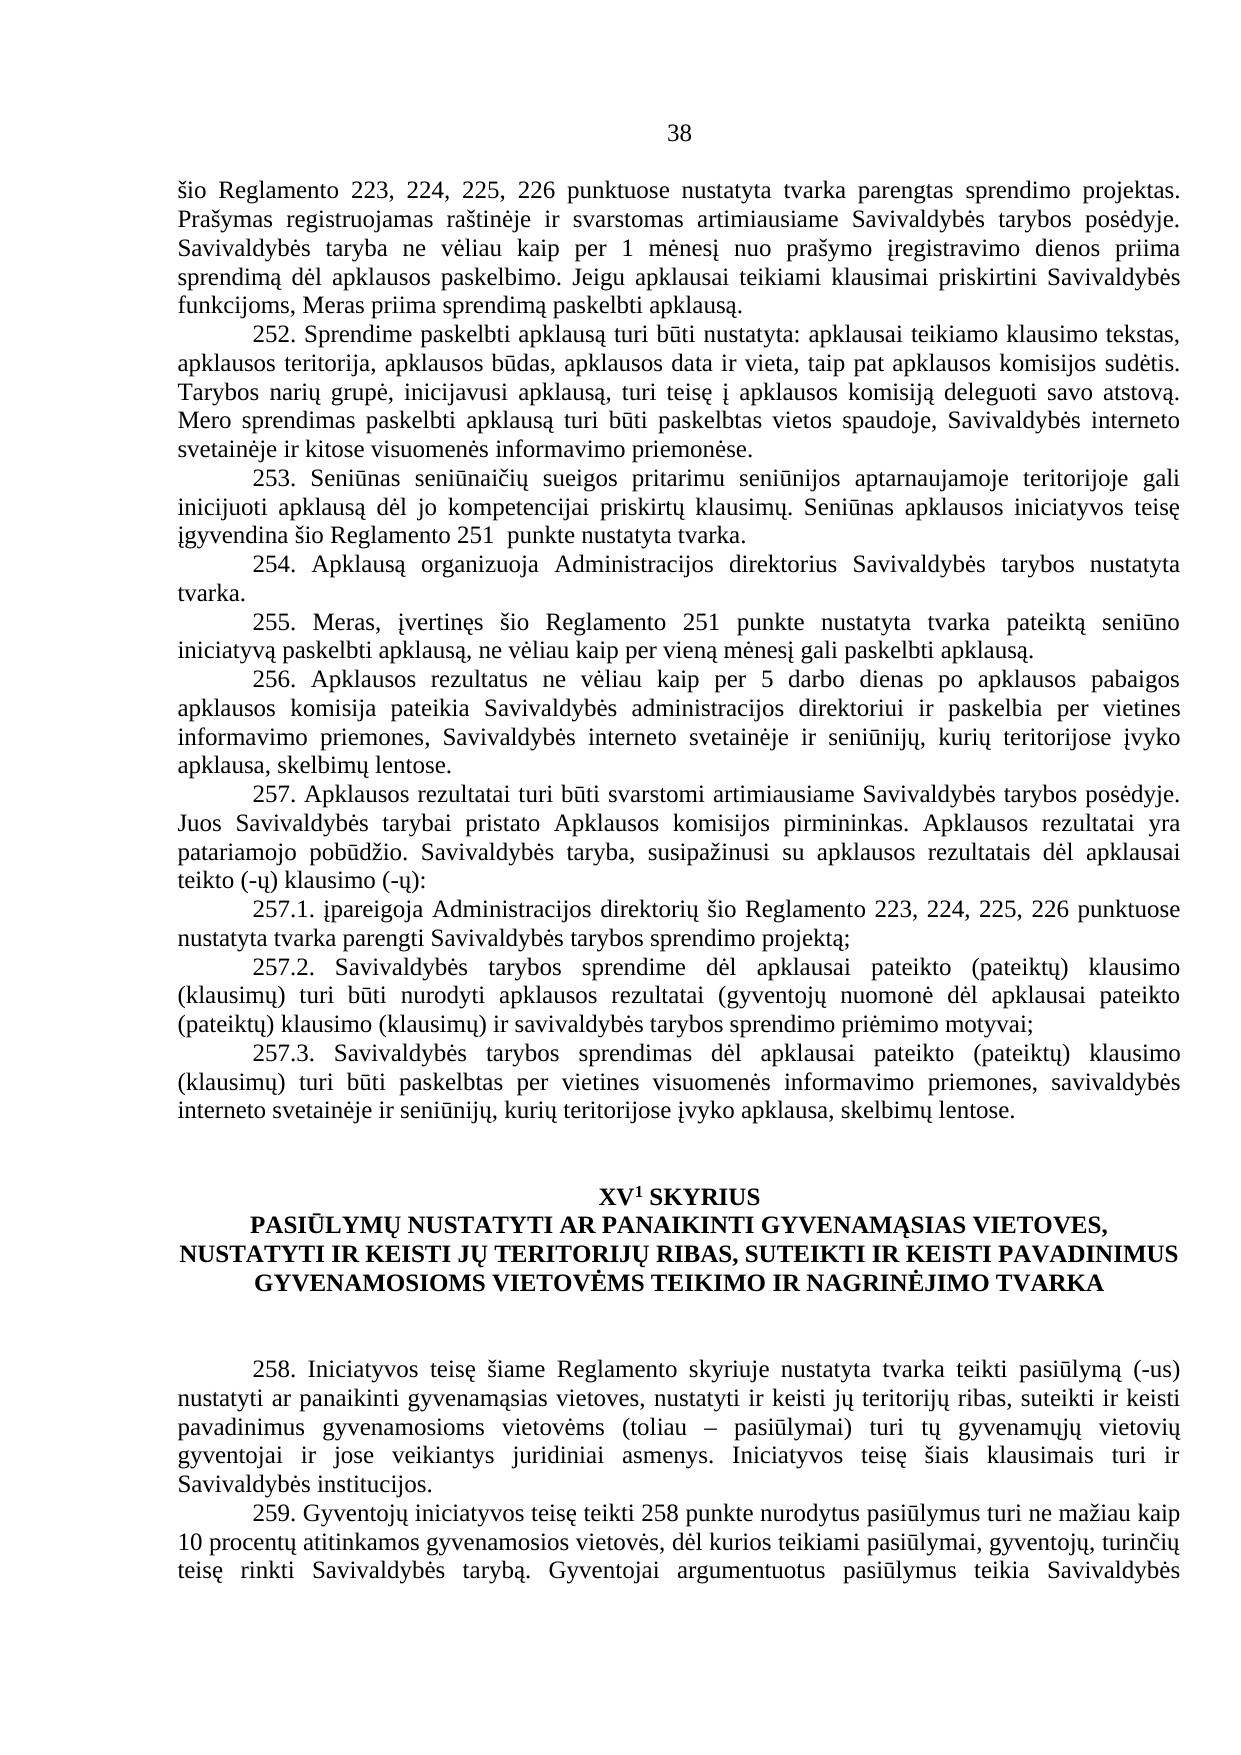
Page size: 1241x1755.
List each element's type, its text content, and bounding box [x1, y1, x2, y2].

text šio Reglamento 223, 224, 225, 226 punktuose nustatyta tvarka parengtas sprendimo projektas. Prašymas registruojamas raštinėje ir svarstomas artimiausiame Savivaldybės tarybos posėdyje. Savivaldybės taryba ne vėliau kaip per 1 mėnesį nuo prašymo įregistravimo dienos priima sprendimą dėl apklausos paskelbimo. Jeigu apklausai teikiami klausimai priskirtini Savivaldybės funkcijoms, Meras priima sprendimą paskelbti apklausą. [177, 176, 1181, 319]
text 253. Seniūnas seniūnaičių sueigos pritarimu seniūnijos aptarnaujamoje teritorijoje gali inicijuoti apklausą dėl jo kompetencijai priskirtų klausimų. Seniūnas apklausos iniciatyvos teisę įgyvendina šio Reglamento 251 punkte nustatyta tvarka. [177, 463, 1181, 549]
text 252. Sprendime paskelbti apklausą turi būti nustatyta: apklausai teikiamo klausimo tekstas, apklausos teritorija, apklausos būdas, apklausos data ir vieta, taip pat apklausos komisijos sudėtis. Tarybos narių grupė, inicijavusi apklausą, turi teisę į apklausos komisiją deleguoti savo atstovą. Mero sprendimas paskelbti apklausą turi būti paskelbtas vietos spaudoje, Savivaldybės interneto svetainėje ir kitose visuomenės informavimo priemonėse. [177, 319, 1181, 463]
text 254. Apklausą organizuoja Administracijos direktorius Savivaldybės tarybos nustatyta tvarka. [177, 549, 1181, 607]
text 256. Apklausos rezultatus ne vėliau kaip per 5 darbo dienas po apklausos pabaigos apklausos komisija pateikia Savivaldybės administracijos direktoriui ir paskelbia per vietines informavimo priemones, Savivaldybės interneto svetainėje ir seniūnijų, kurių teritorijose įvyko apklausa, skelbimų lentose. [177, 664, 1181, 779]
text XV1 SKYRIUS [177, 1182, 1181, 1211]
text 257. Apklausos rezultatai turi būti svarstomi artimiausiame Savivaldybės tarybos posėdyje. Juos Savivaldybės tarybai pristato Apklausos komisijos pirmininkas. Apklausos rezultatai yra patariamojo pobūdžio. Savivaldybės taryba, susipažinusi su apklausos rezultatais dėl apklausai teikto (-ų) klausimo (-ų): [177, 779, 1181, 894]
text PASIŪLYMŲ NUSTATYTI AR PANAIKINTI GYVENAMĄSIAS VIETOVES, NUSTATYTI IR KEISTI JŲ TERITORIJŲ RIBAS, SUTEIKTI IR KEISTI PAVADINIMUS GYVENAMOSIOMS VIETOVĖMS TEIKIMO IR NAGRINĖJIMO TVARKA [177, 1211, 1181, 1297]
text 257.2. Savivaldybės tarybos sprendime dėl apklausai pateikto (pateiktų) klausimo (klausimų) turi būti nurodyti apklausos rezultatai (gyventojų nuomonė dėl apklausai pateikto (pateiktų) klausimo (klausimų) ir savivaldybės tarybos sprendimo priėmimo motyvai; [177, 952, 1181, 1038]
text 259. Gyventojų iniciatyvos teisę teikti 258 punkte nurodytus pasiūlymus turi ne mažiau kaip 10 procentų atitinkamos gyvenamosios vietovės, dėl kurios teikiami pasiūlymai, gyventojų, turinčių teisę rinkti Savivaldybės tarybą. Gyventojai argumentuotus pasiūlymus teikia Savivaldybės [177, 1498, 1181, 1584]
text 258. Iniciatyvos teisę šiame Reglamento skyriuje nustatyta tvarka teikti pasiūlymą (-us) nustatyti ar panaikinti gyvenamąsias vietoves, nustatyti ir keisti jų teritorijų ribas, suteikti ir keisti pavadinimus gyvenamosioms vietovėms (toliau – pasiūlymai) turi tų gyvenamųjų vietovių gyventojai ir jose veikiantys juridiniai asmenys. Iniciatyvos teisę šiais klausimais turi ir Savivaldybės institucijos. [177, 1354, 1181, 1498]
text 255. Meras, įvertinęs šio Reglamento 251 punkte nustatyta tvarka pateiktą seniūno iniciatyvą paskelbti apklausą, ne vėliau kaip per vieną mėnesį gali paskelbti apklausą. [177, 607, 1181, 664]
text 257.1. įpareigoja Administracijos direktorių šio Reglamento 223, 224, 225, 226 punktuose nustatyta tvarka parengti Savivaldybės tarybos sprendimo projektą; [177, 894, 1181, 952]
text 257.3. Savivaldybės tarybos sprendimas dėl apklausai pateikto (pateiktų) klausimo (klausimų) turi būti paskelbtas per vietines visuomenės informavimo priemones, savivaldybės interneto svetainėje ir seniūnijų, kurių teritorijose įvyko apklausa, skelbimų lentose. [177, 1038, 1181, 1124]
